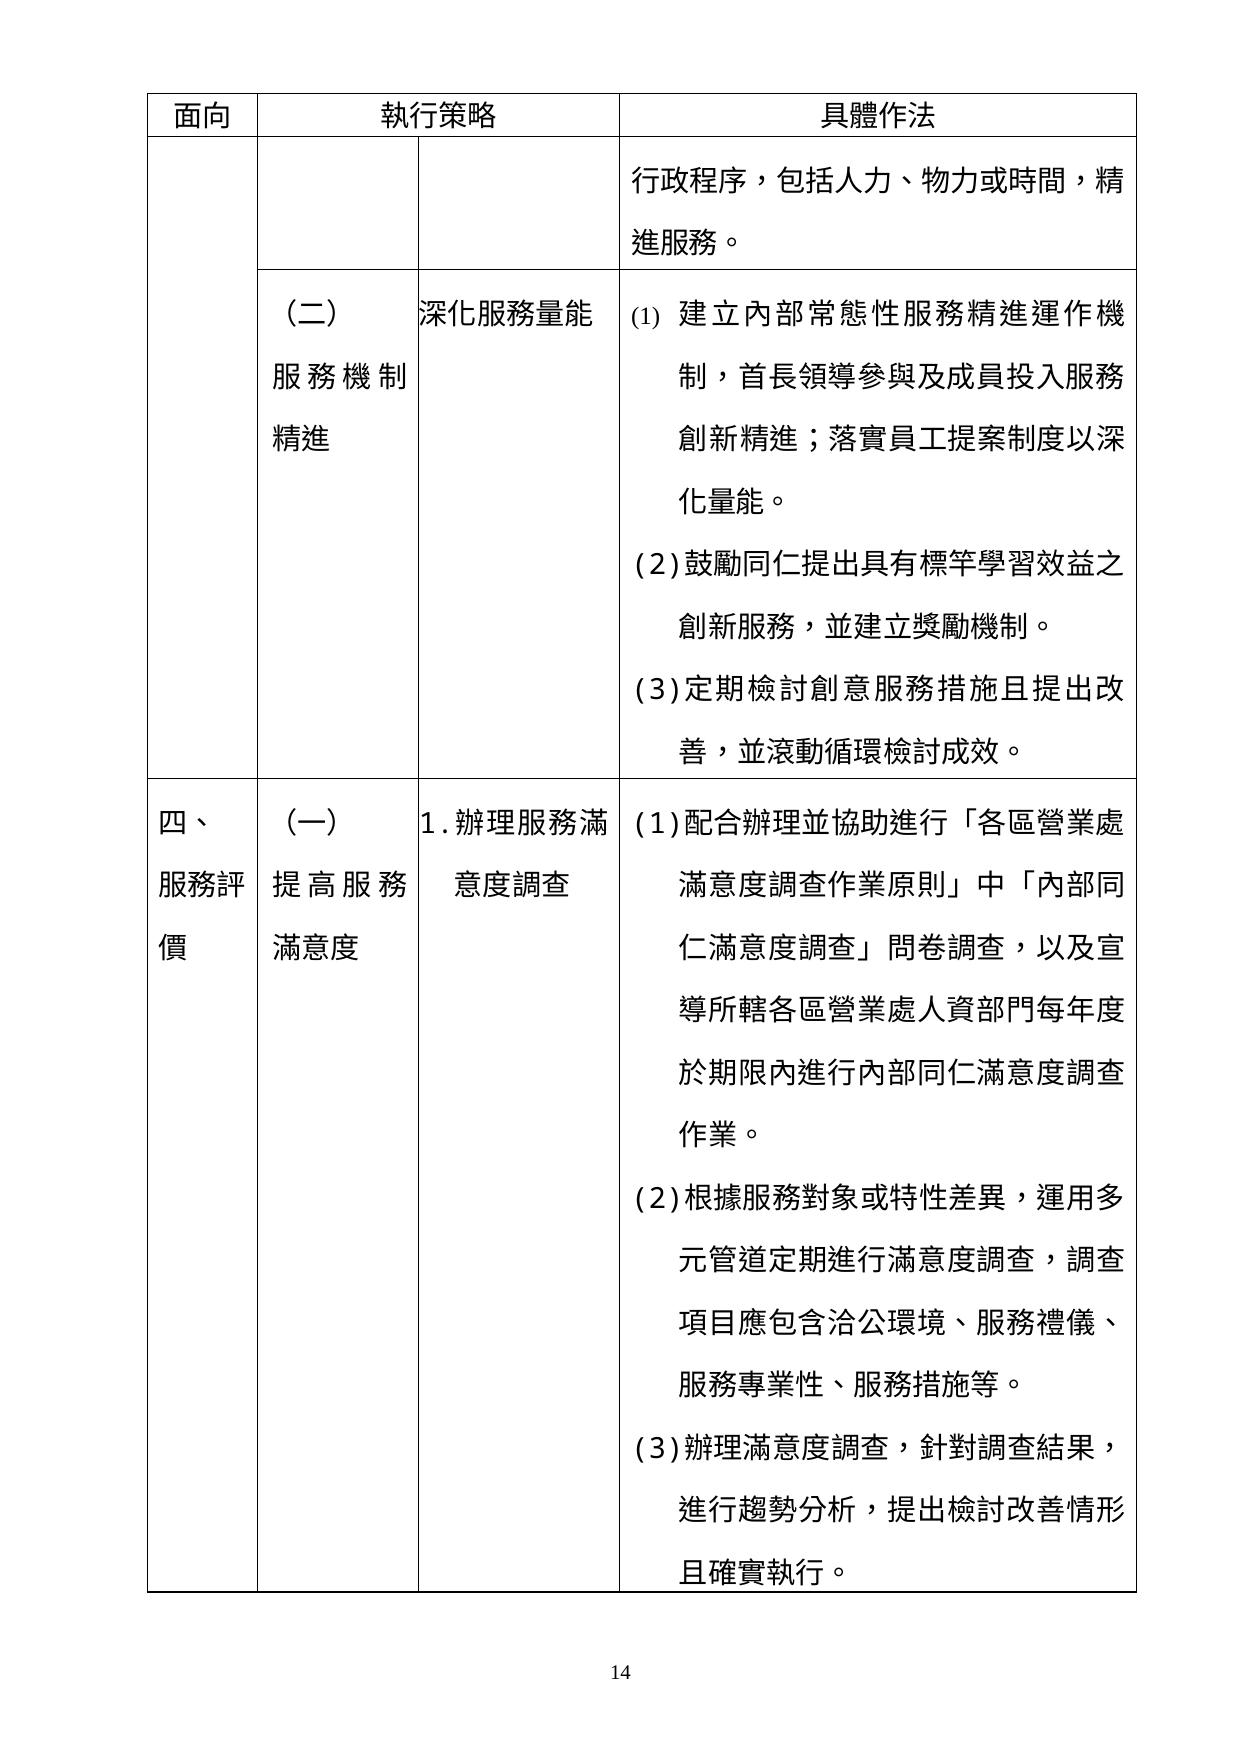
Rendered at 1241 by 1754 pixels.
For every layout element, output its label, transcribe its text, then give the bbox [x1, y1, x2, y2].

table_cell 深化服務量能 [419, 270, 619, 778]
table_cell （一） 提高服務滿意度 [258, 779, 418, 1591]
table_cell [148, 137, 257, 778]
table_cell [419, 137, 619, 269]
table_cell 1.辦理服務滿意度調查 [419, 779, 619, 1591]
table_header 具體作法 [620, 94, 1136, 136]
table_cell 建立內部常態性服務精進運作機制，首長領導參與及成員投入服務創新精進；落實員工提案制度以深化量能。 鼓勵同仁提出具有標竿學習效益之創新服務，並建立獎勵機制。 定期檢討創意服務措施且提出改善，並滾動循環檢討成效。 [620, 270, 1136, 778]
table_header 執行策略 [258, 94, 619, 136]
table_cell 行政程序，包括人力、物力或時間，精進服務。 [620, 137, 1136, 269]
table_cell [258, 137, 418, 269]
table_header 面向 [148, 94, 257, 136]
table_cell 配合辦理並協助進行「各區營業處滿意度調查作業原則」中「內部同仁滿意度調查」問卷調查，以及宣導所轄各區營業處人資部門每年度於期限內進行內部同仁滿意度調查作業。 根據服務對象或特性差異，運用多元管道定期進行滿意度調查，調查項目應包含洽公環境、服務禮儀、服務專業性、服務措施等。 辦理滿意度調查，針對調查結果，進行趨勢分析，提出檢討改善情形且確實執行。 公告外部顧客滿意度調查結果。 [620, 779, 1136, 1591]
table_cell （二） 服務機制精進 [258, 270, 418, 778]
table_cell 四、 服務評價 [148, 779, 257, 1591]
